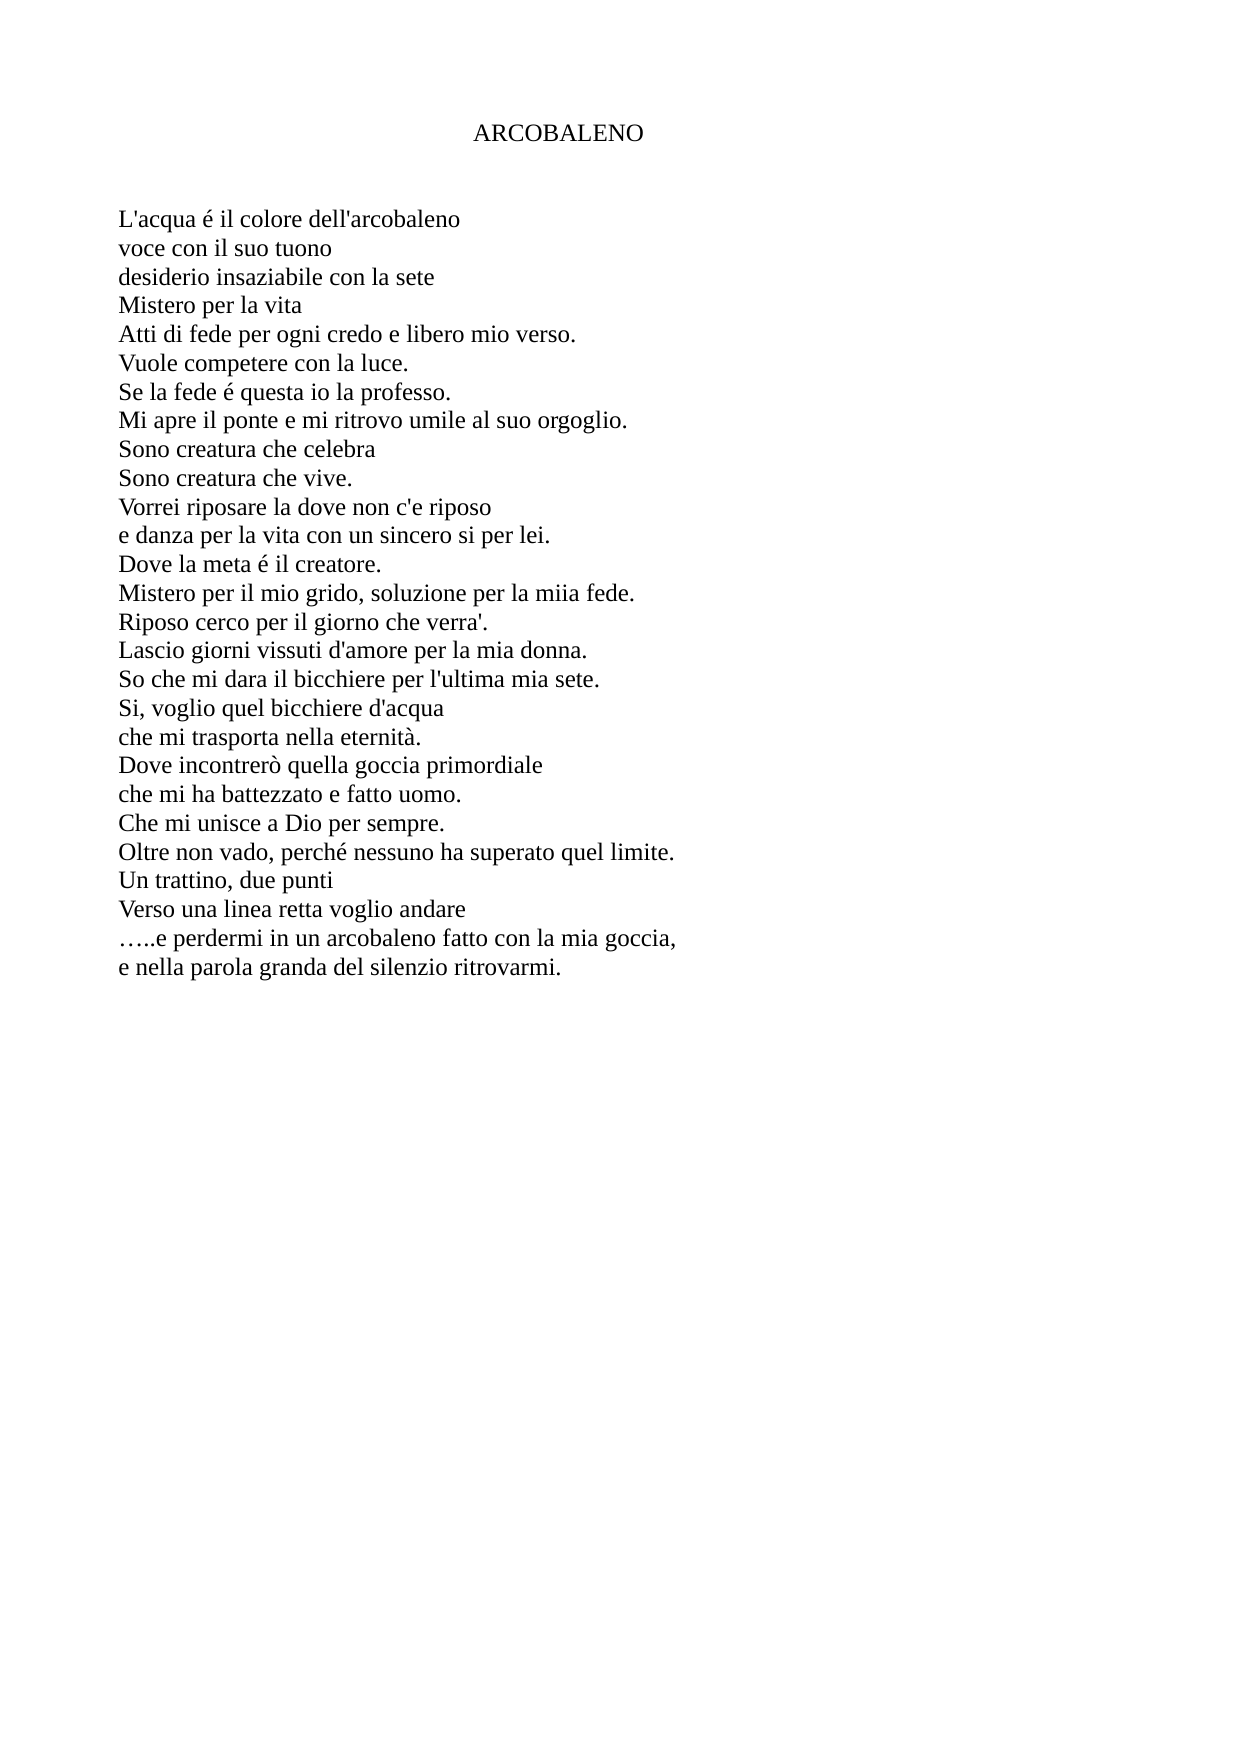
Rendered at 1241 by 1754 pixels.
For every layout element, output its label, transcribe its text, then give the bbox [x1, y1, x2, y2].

text Se la fede é questa io la professo. [118, 377, 1122, 406]
text Vorrei riposare la dove non c'e riposo [118, 492, 1122, 521]
text Un trattino, due punti [118, 866, 1122, 894]
text Verso una linea retta voglio andare [118, 894, 1122, 923]
text Mi apre il ponte e mi ritrovo umile al suo orgoglio. [118, 406, 1122, 434]
text Sono creatura che vive. [118, 463, 1122, 492]
text Si, voglio quel bicchiere d'acqua [118, 693, 1122, 722]
text Dove incontrerò quella goccia primordiale [118, 751, 1122, 779]
text L'acqua é il colore dell'arcobaleno [118, 204, 1122, 233]
text che mi ha battezzato e fatto uomo. [118, 779, 1122, 808]
text Mistero per la vita [118, 291, 1122, 319]
text Mistero per il mio grido, soluzione per la miia fede. [118, 578, 1122, 607]
text Lascio giorni vissuti d'amore per la mia donna. [118, 636, 1122, 664]
text e danza per la vita con un sincero si per lei. [118, 521, 1122, 549]
text desiderio insaziabile con la sete [118, 262, 1122, 291]
text e nella parola granda del silenzio ritrovarmi. [118, 952, 1122, 981]
text che mi trasporta nella eternità. [118, 722, 1122, 751]
text Atti di fede per ogni credo e libero mio verso. [118, 319, 1122, 348]
text Dove la meta é il creatore. [118, 549, 1122, 578]
text Sono creatura che celebra [118, 434, 1122, 463]
text Che mi unisce a Dio per sempre. [118, 808, 1122, 837]
text So che mi dara il bicchiere per l'ultima mia sete. [118, 664, 1122, 693]
text Vuole competere con la luce. [118, 348, 1122, 377]
text voce con il suo tuono [118, 233, 1122, 262]
text …..e perdermi in un arcobaleno fatto con la mia goccia, [118, 923, 1122, 952]
text Riposo cerco per il giorno che verra'. [118, 607, 1122, 636]
text Oltre non vado, perché nessuno ha superato quel limite. [118, 837, 1122, 866]
text ARCOBALENO [118, 118, 1122, 147]
